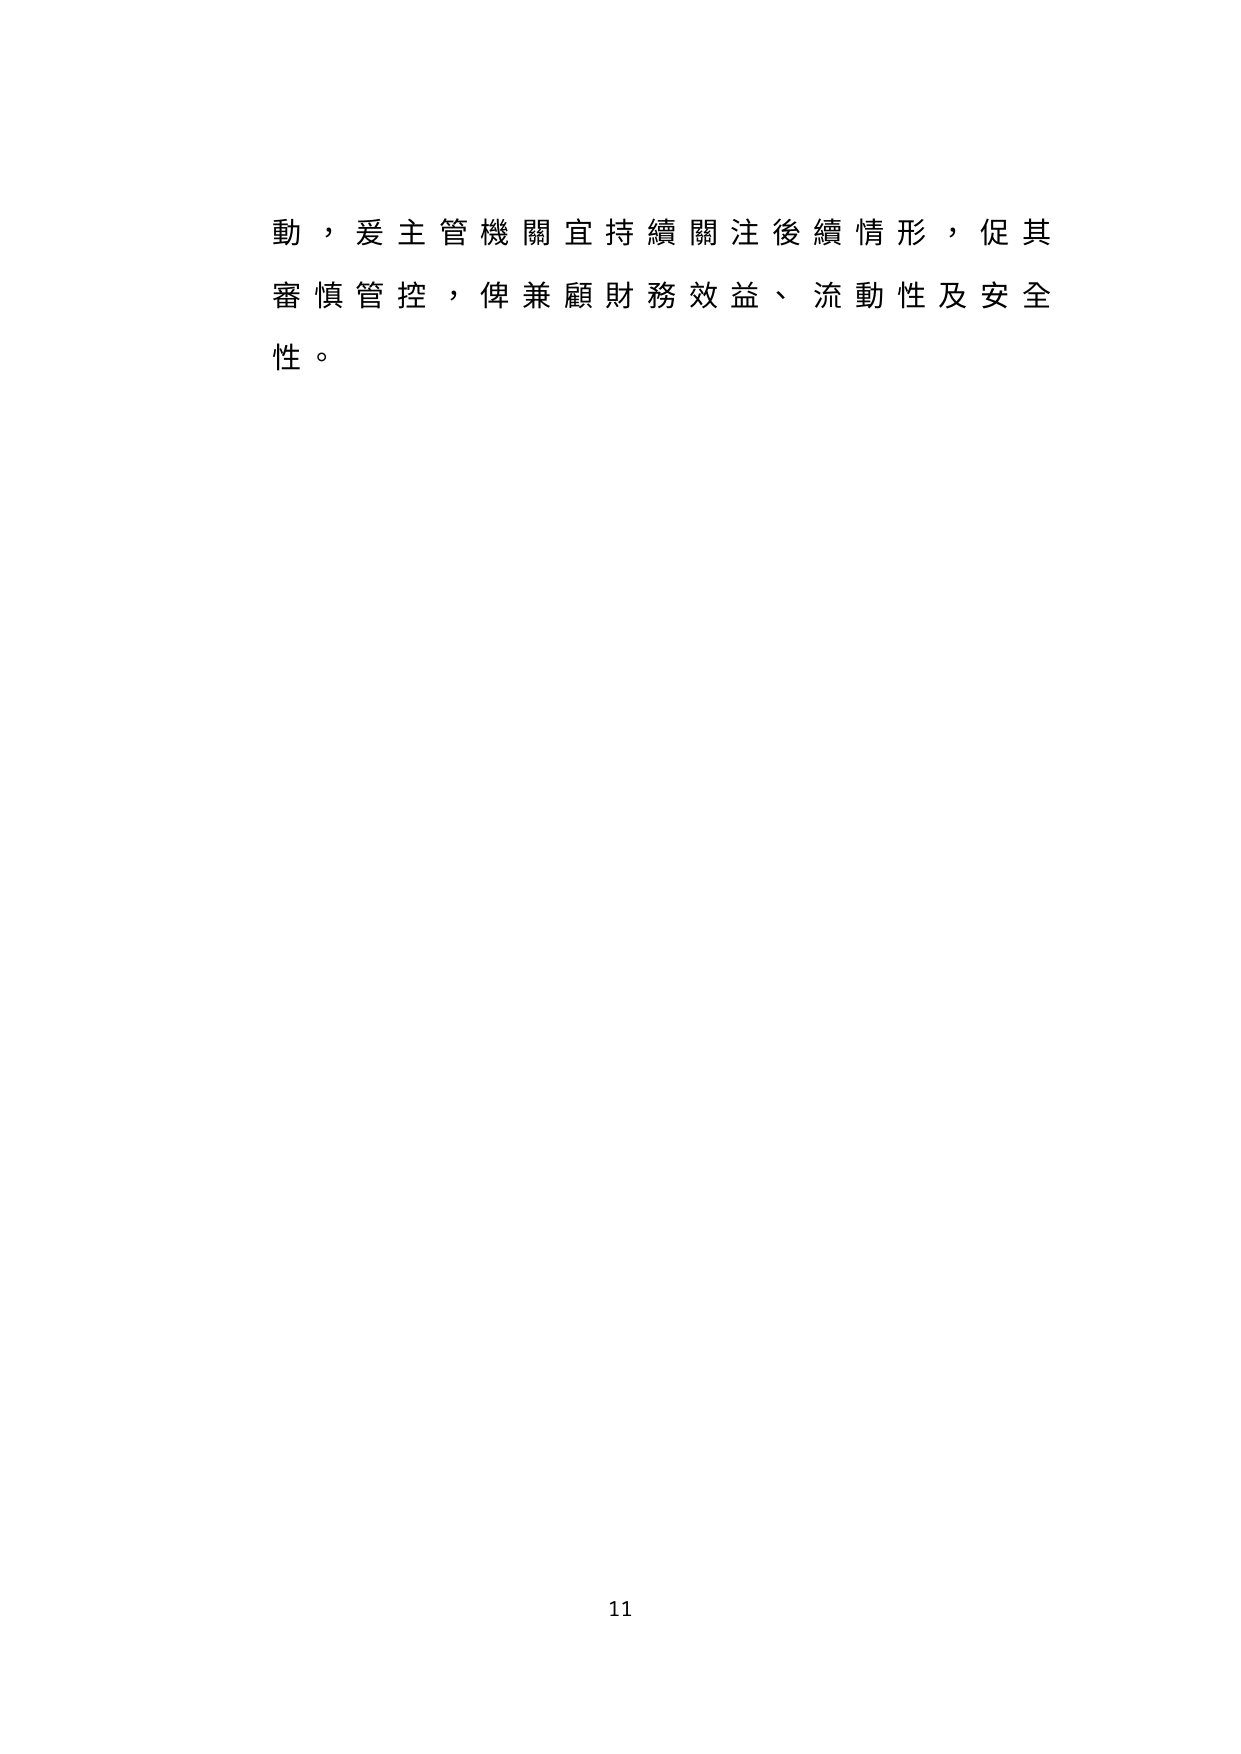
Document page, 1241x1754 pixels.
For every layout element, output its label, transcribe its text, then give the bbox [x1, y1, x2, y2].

text 動，爰主管機關宜持續關注後續情形，促其審慎管控，俾兼顧財務效益、流動性及安全性。 [242, 189, 1058, 377]
